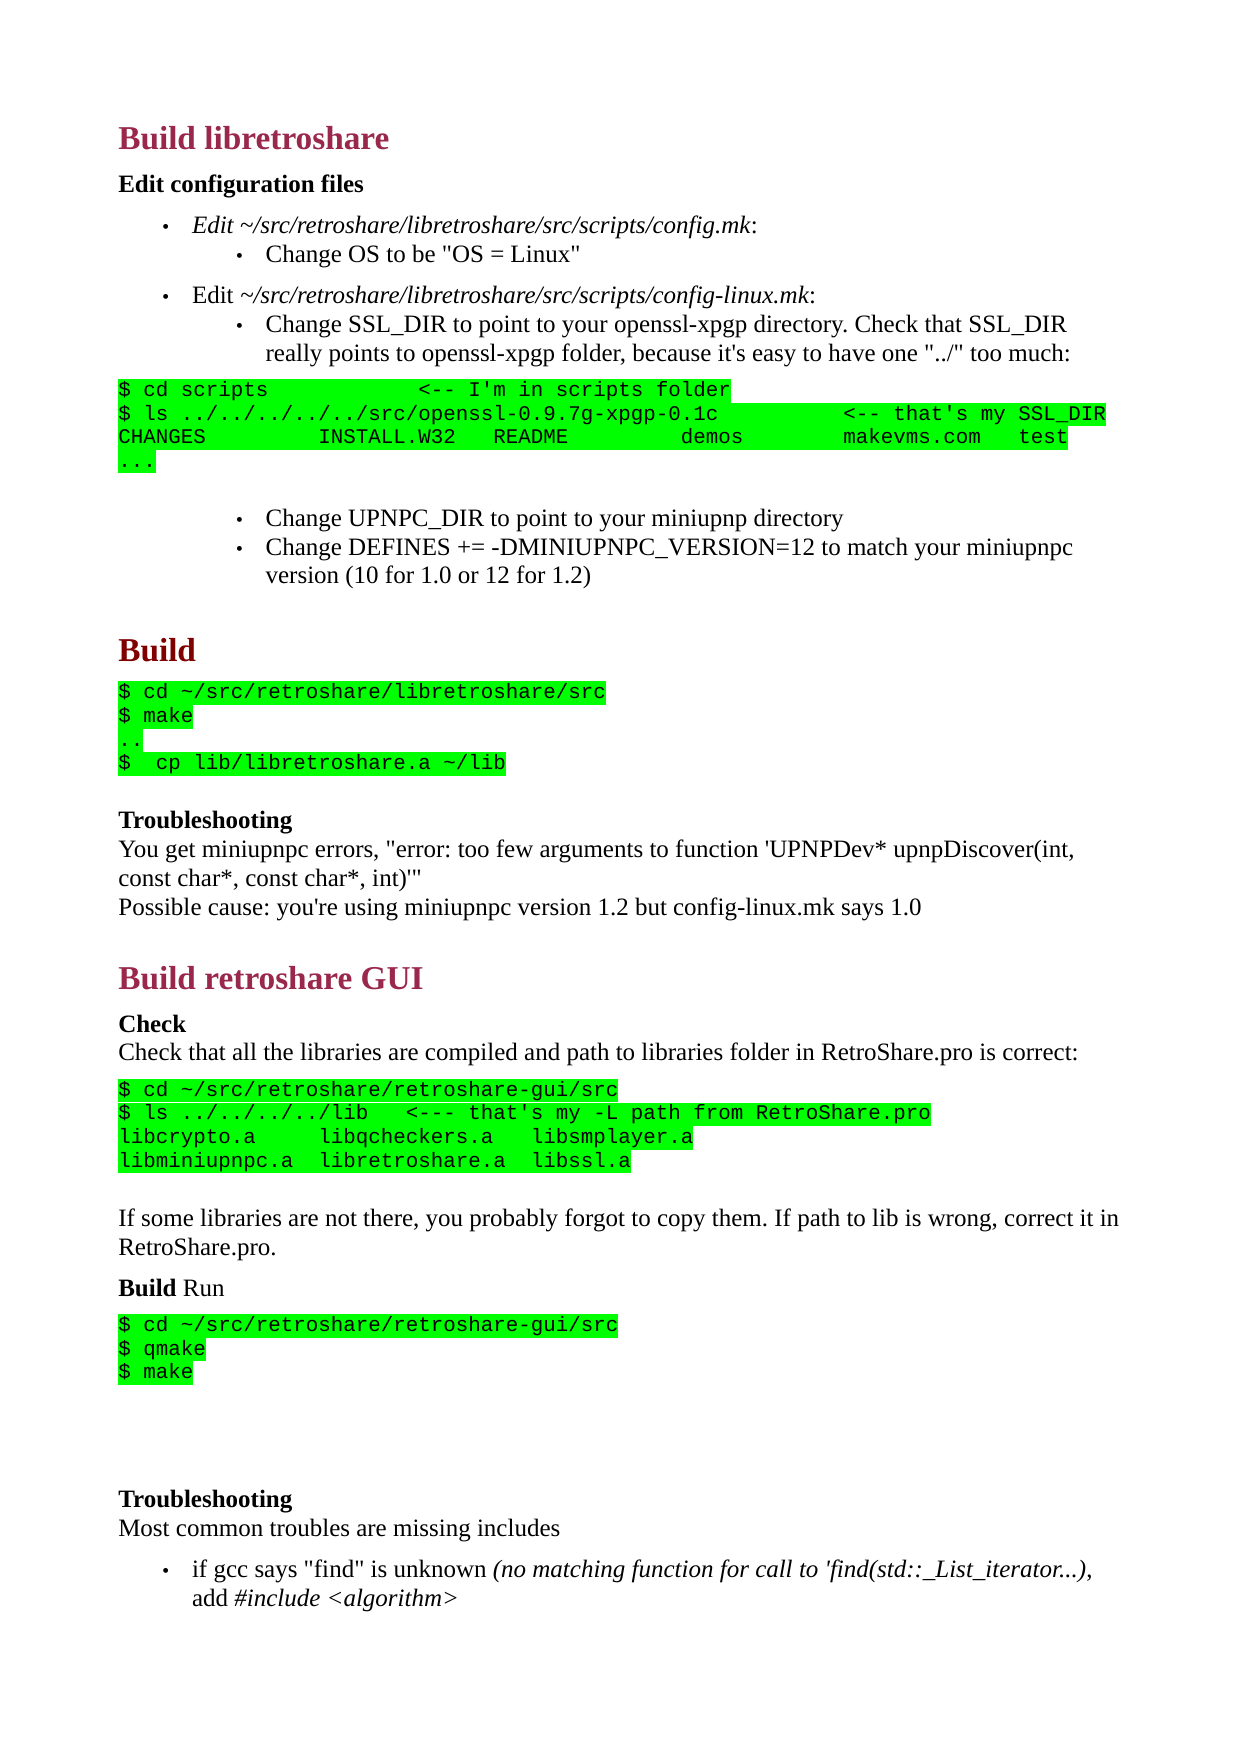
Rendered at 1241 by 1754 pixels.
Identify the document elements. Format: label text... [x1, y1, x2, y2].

text CHANGES INSTALL.W32 README demos makevms.com test [118, 426, 1122, 450]
text Troubleshooting You get miniupnpc errors, "error: too few arguments to function 'UPNPDev* upnpDiscover(int, const char*, const char*, int)'" Possible cause: you're using miniupnpc version 1.2 but config-linux.mk says 1.0 [118, 805, 1122, 920]
text $ cp lib/libretroshare.a ~/lib [118, 752, 1122, 776]
list Edit ~/src/retroshare/libretroshare/src/scripts/config-linux.mk: [162, 280, 1122, 309]
list Edit ~/src/retroshare/libretroshare/src/scripts/config.mk: [162, 210, 1122, 239]
text libminiupnpc.a libretroshare.a libssl.a [118, 1150, 1122, 1173]
text libcrypto.a libqcheckers.a libsmplayer.a [118, 1126, 1122, 1150]
text Check Check that all the libraries are compiled and path to libraries folder in RetroShare.pro is correct: [118, 1009, 1122, 1066]
text $ cd ~/src/retroshare/retroshare-gui/src [118, 1079, 1122, 1102]
text $ make [118, 1361, 1122, 1385]
list Change OS to be "OS = Linux" [236, 239, 1122, 268]
text $ ls ../../../../../src/openssl-0.9.7g-xpgp-0.1c <-- that's my SSL_DIR [118, 403, 1122, 426]
subtitle Build retroshare GUI [118, 958, 1122, 996]
text $ qmake [118, 1338, 1122, 1361]
text Build [118, 602, 1122, 669]
subtitle Build libretroshare [118, 118, 1122, 156]
text ... [118, 450, 1122, 473]
text $ cd ~/src/retroshare/libretroshare/src [118, 681, 1122, 705]
text .. [118, 729, 1122, 752]
list if gcc says "find" is unknown (no matching function for call to 'find(std::_List_iterator...), add #include <algorithm> [162, 1554, 1122, 1612]
list Change UPNPC_DIR to point to your miniupnp directory [236, 503, 1122, 532]
text $ ls ../../../../lib <--- that's my -L path from RetroShare.pro [118, 1102, 1122, 1126]
list Change DEFINES += -DMINIUPNPC_VERSION=12 to match your miniupnpc version (10 for 1.0 or 12 for 1.2) [236, 532, 1122, 589]
text Build Run [118, 1273, 1122, 1302]
text Troubleshooting Most common troubles are missing includes [118, 1456, 1122, 1542]
text $ make [118, 705, 1122, 729]
text $ cd ~/src/retroshare/retroshare-gui/src [118, 1314, 1122, 1338]
text Edit configuration files [118, 169, 1122, 198]
text $ cd scripts <-- I'm in scripts folder [118, 379, 1122, 403]
list Change SSL_DIR to point to your openssl-xpgp directory. Check that SSL_DIR really points to openssl-xpgp folder, because it's easy to have one "../" too much: [236, 309, 1122, 366]
text If some libraries are not there, you probably forgot to copy them. If path to lib is wrong, correct it in RetroShare.pro. [118, 1203, 1122, 1260]
